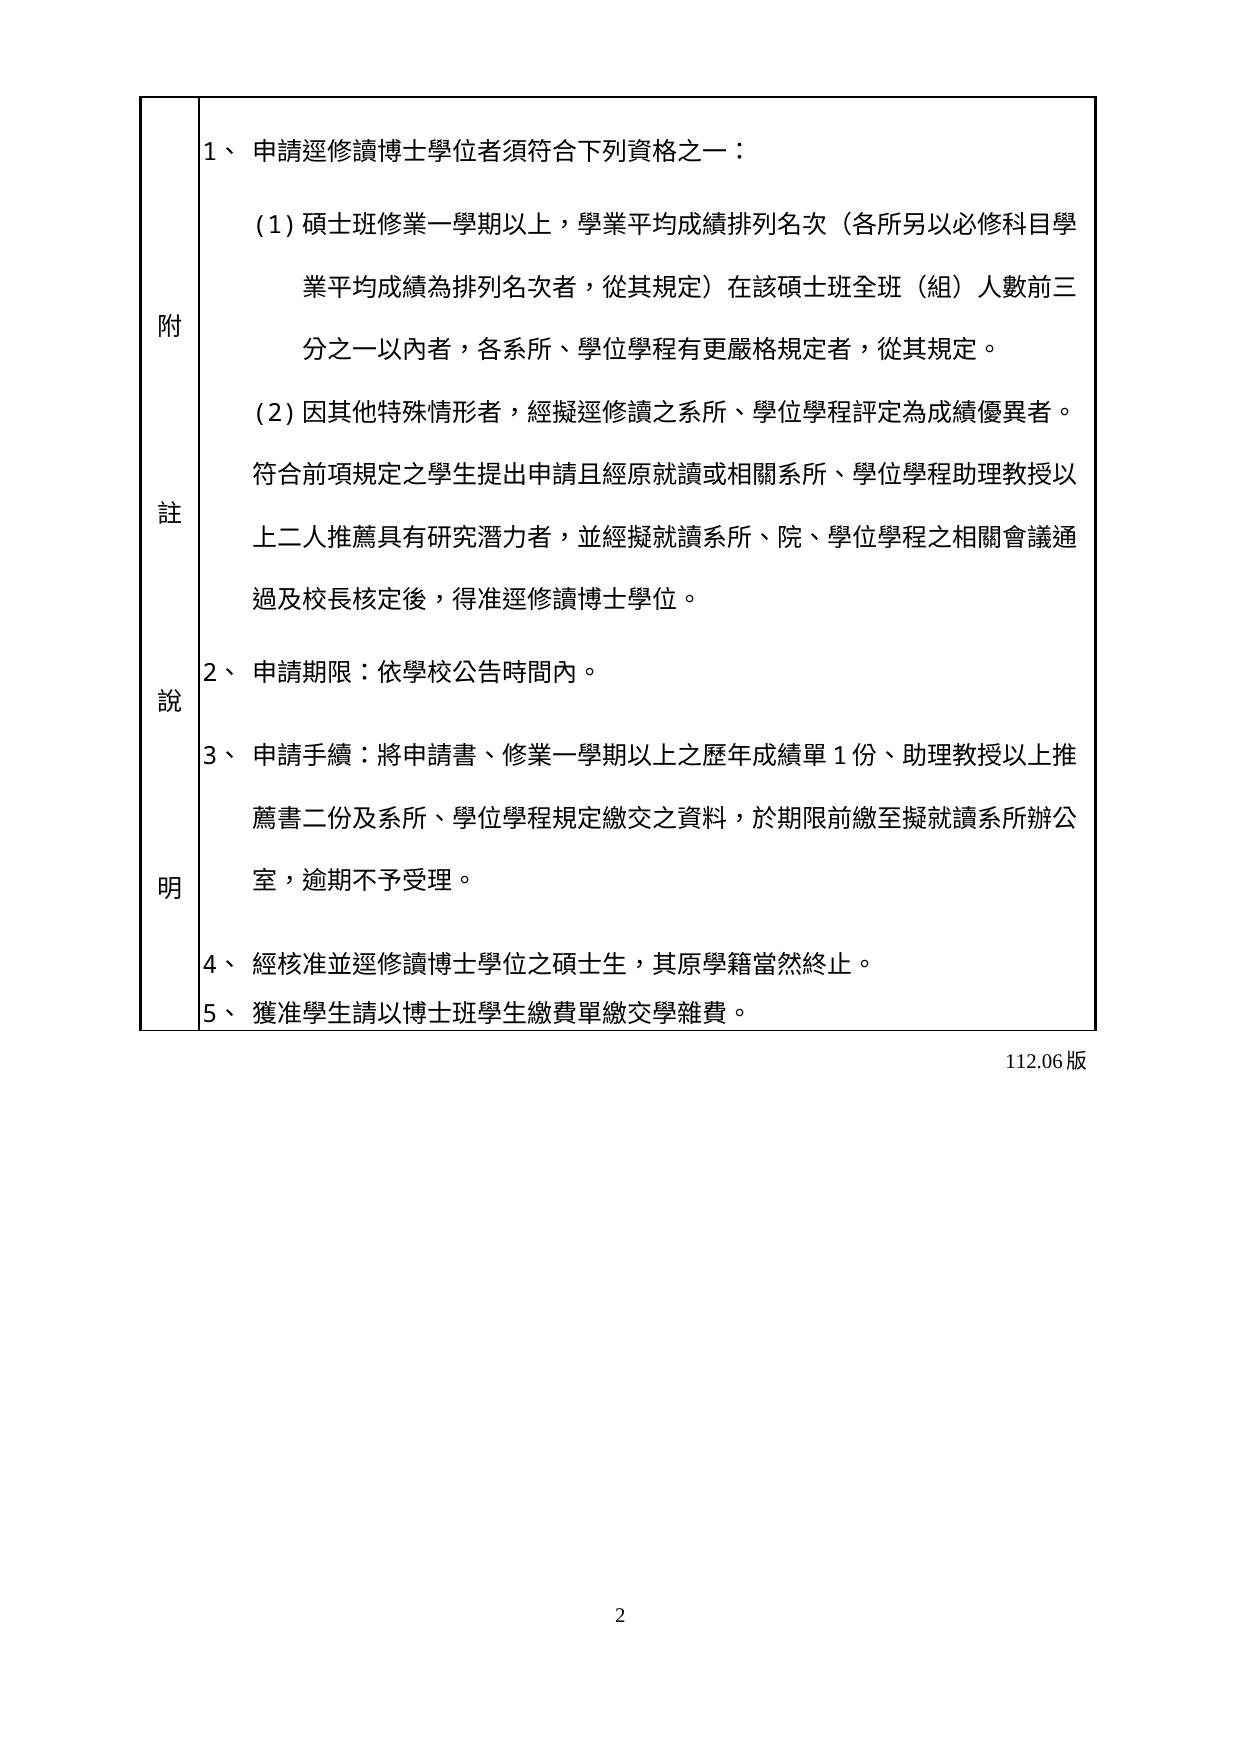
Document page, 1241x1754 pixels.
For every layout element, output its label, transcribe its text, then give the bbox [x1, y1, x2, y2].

text 112.06版 [1005, 1044, 1099, 1075]
table_cell 申請逕修讀博士學位者須符合下列資格之一： 碩士班修業一學期以上，學業平均成績排列名次（各所另以必修科目學業平均成績為排列名次者，從其規定）在該碩士班全班（組）人數前三分之一以內者，各系所、學位學程有更嚴格規定者，從其規定。 因其他特殊情形者，經擬逕修讀之系所、學位學程評定為成績優異者。 符合前項規定之學生提出申請且經原就讀或相關系所、學位學程助理教授以上二人推薦具有研究潛力者，並經擬就讀系所、院、學位學程之相關會議通過及校長核定後，得准逕修讀博士學位。 申請期限：依學校公告時間內。 申請手續：將申請書、修業一學期以上之歷年成績單1份、助理教授以上推薦書二份及系所、學位學程規定繳交之資料，於期限前繳至擬就讀系所辦公室，逾期不予受理。 經核准並逕修讀博士學位之碩士生，其原學籍當然終止。 獲准學生請以博士班學生繳費單繳交學雜費。 [200, 98, 1094, 1030]
table_cell 附 註 說 明 [142, 98, 198, 1030]
